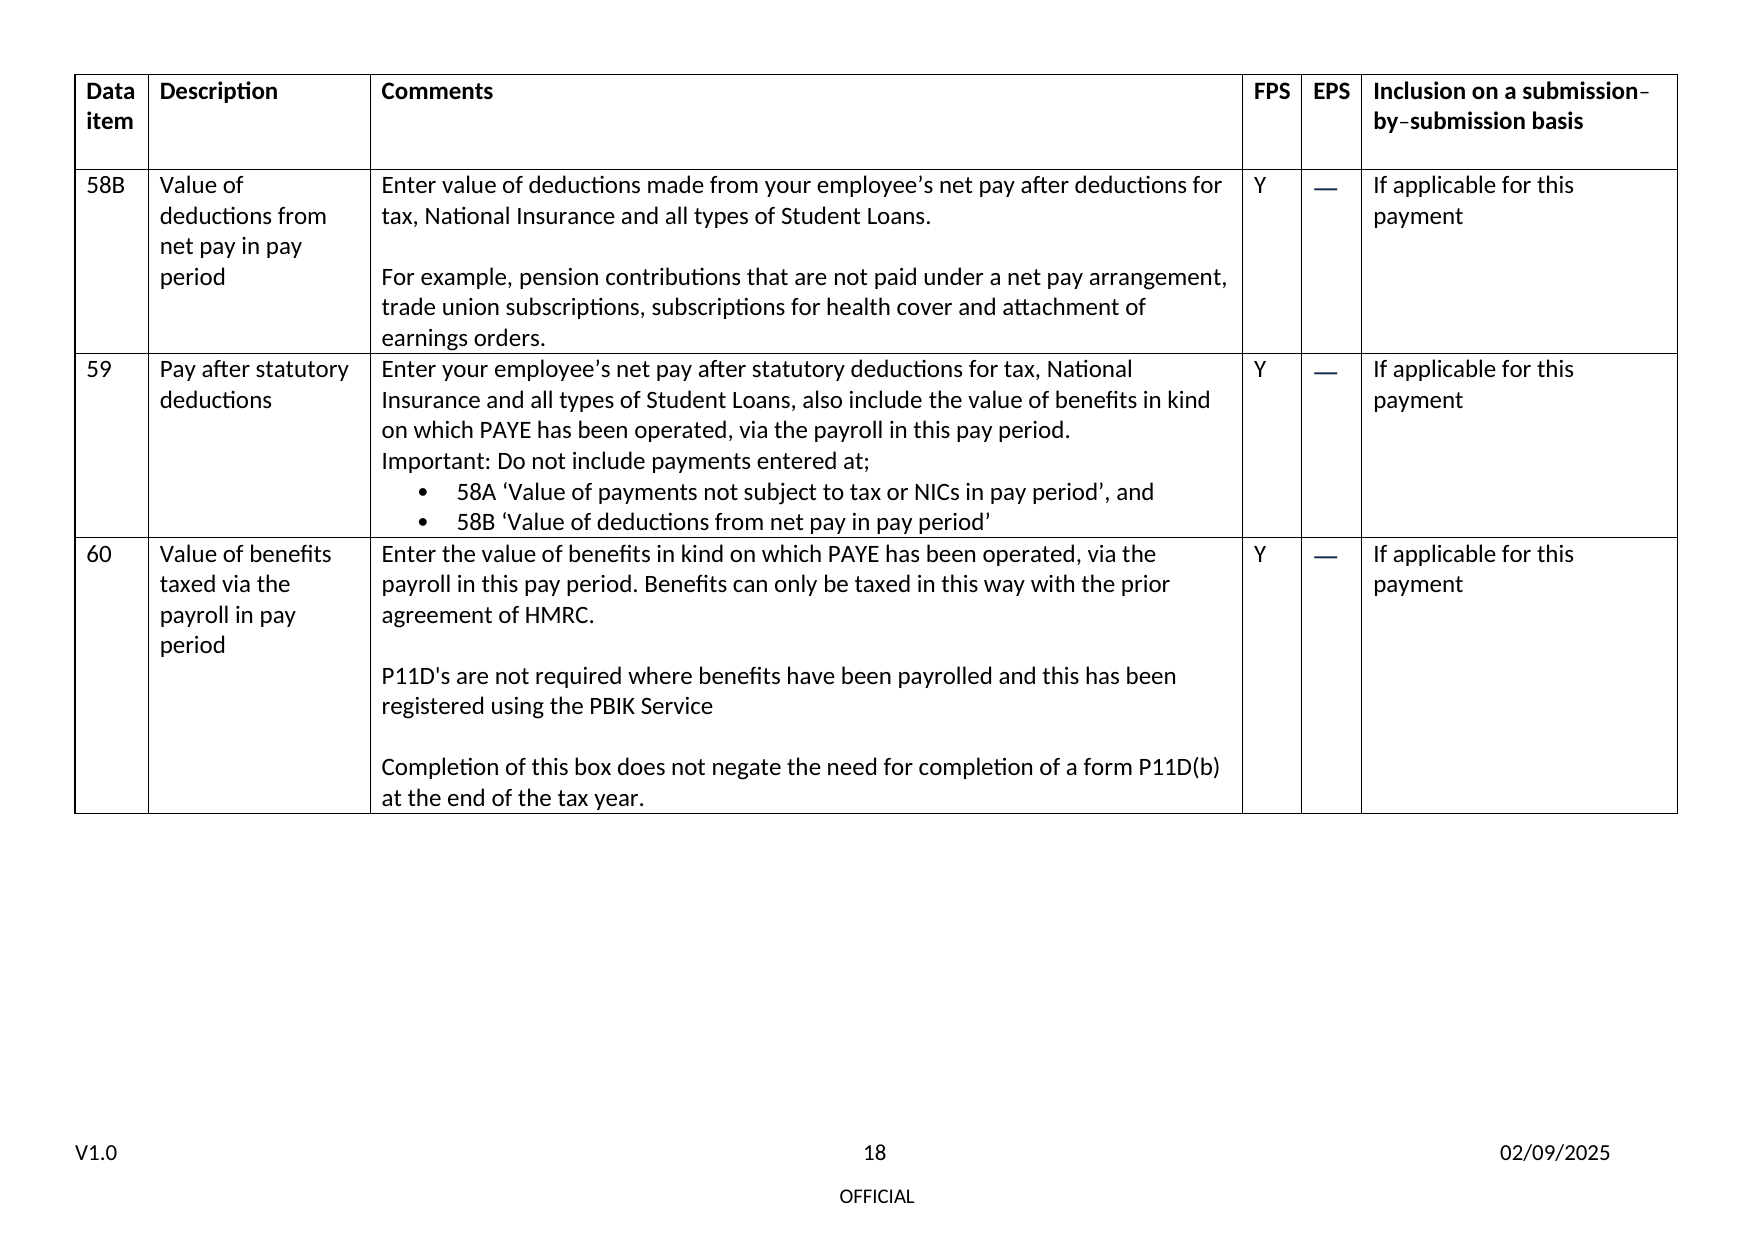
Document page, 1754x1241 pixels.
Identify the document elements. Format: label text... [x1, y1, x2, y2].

table_cell — [1302, 170, 1361, 353]
table_cell 60 [76, 538, 148, 812]
table_cell If applicable for this payment [1362, 538, 1677, 812]
table_cell Pay after statutory deductions [149, 354, 370, 537]
table_header Description [149, 75, 370, 168]
table_header Inclusion on a submission–by–submission basis [1362, 75, 1677, 168]
table_cell Value of benefits taxed via the payroll in pay period [149, 538, 370, 812]
table_cell — [1302, 538, 1361, 812]
table_cell Enter the value of benefits in kind on which PAYE has been operated, via the payroll in this pay period. Benefits can only be taxed in this way with the prior agreement of HMRC. P11D's are not required where benefits have been payrolled and this has been registered using the PBIK Service Completion of this box does not negate the need for completion of a form P11D(b) at the end of the tax year. [371, 538, 1242, 812]
table_cell 59 [76, 354, 148, 537]
table_cell Value of deductions from net pay in pay period [149, 170, 370, 353]
table_cell Y [1243, 538, 1301, 812]
table_cell If applicable for this payment [1362, 354, 1677, 537]
table_cell If applicable for this payment [1362, 170, 1677, 353]
table_header Data item [76, 75, 148, 168]
table_cell 58B [76, 170, 148, 353]
table_cell Enter your employee’s net pay after statutory deductions for tax, National Insurance and all types of Student Loans, also include the value of benefits in kind on which PAYE has been operated, via the payroll in this pay period. Important: Do not include payments entered at; 58A ‘Value of payments not subject to tax or NICs in pay period’, and 58B ‘Value of deductions from net pay in pay period’ [371, 354, 1242, 537]
table_header FPS [1243, 75, 1301, 168]
table_cell — [1302, 354, 1361, 537]
table_cell Y [1243, 354, 1301, 537]
table_cell Y [1243, 170, 1301, 353]
table_cell Enter value of deductions made from your employee’s net pay after deductions for tax, National Insurance and all types of Student Loans. For example, pension contributions that are not paid under a net pay arrangement, trade union subscriptions, subscriptions for health cover and attachment of earnings orders. [371, 170, 1242, 353]
table_header EPS [1302, 75, 1361, 168]
table_header Comments [371, 75, 1242, 168]
